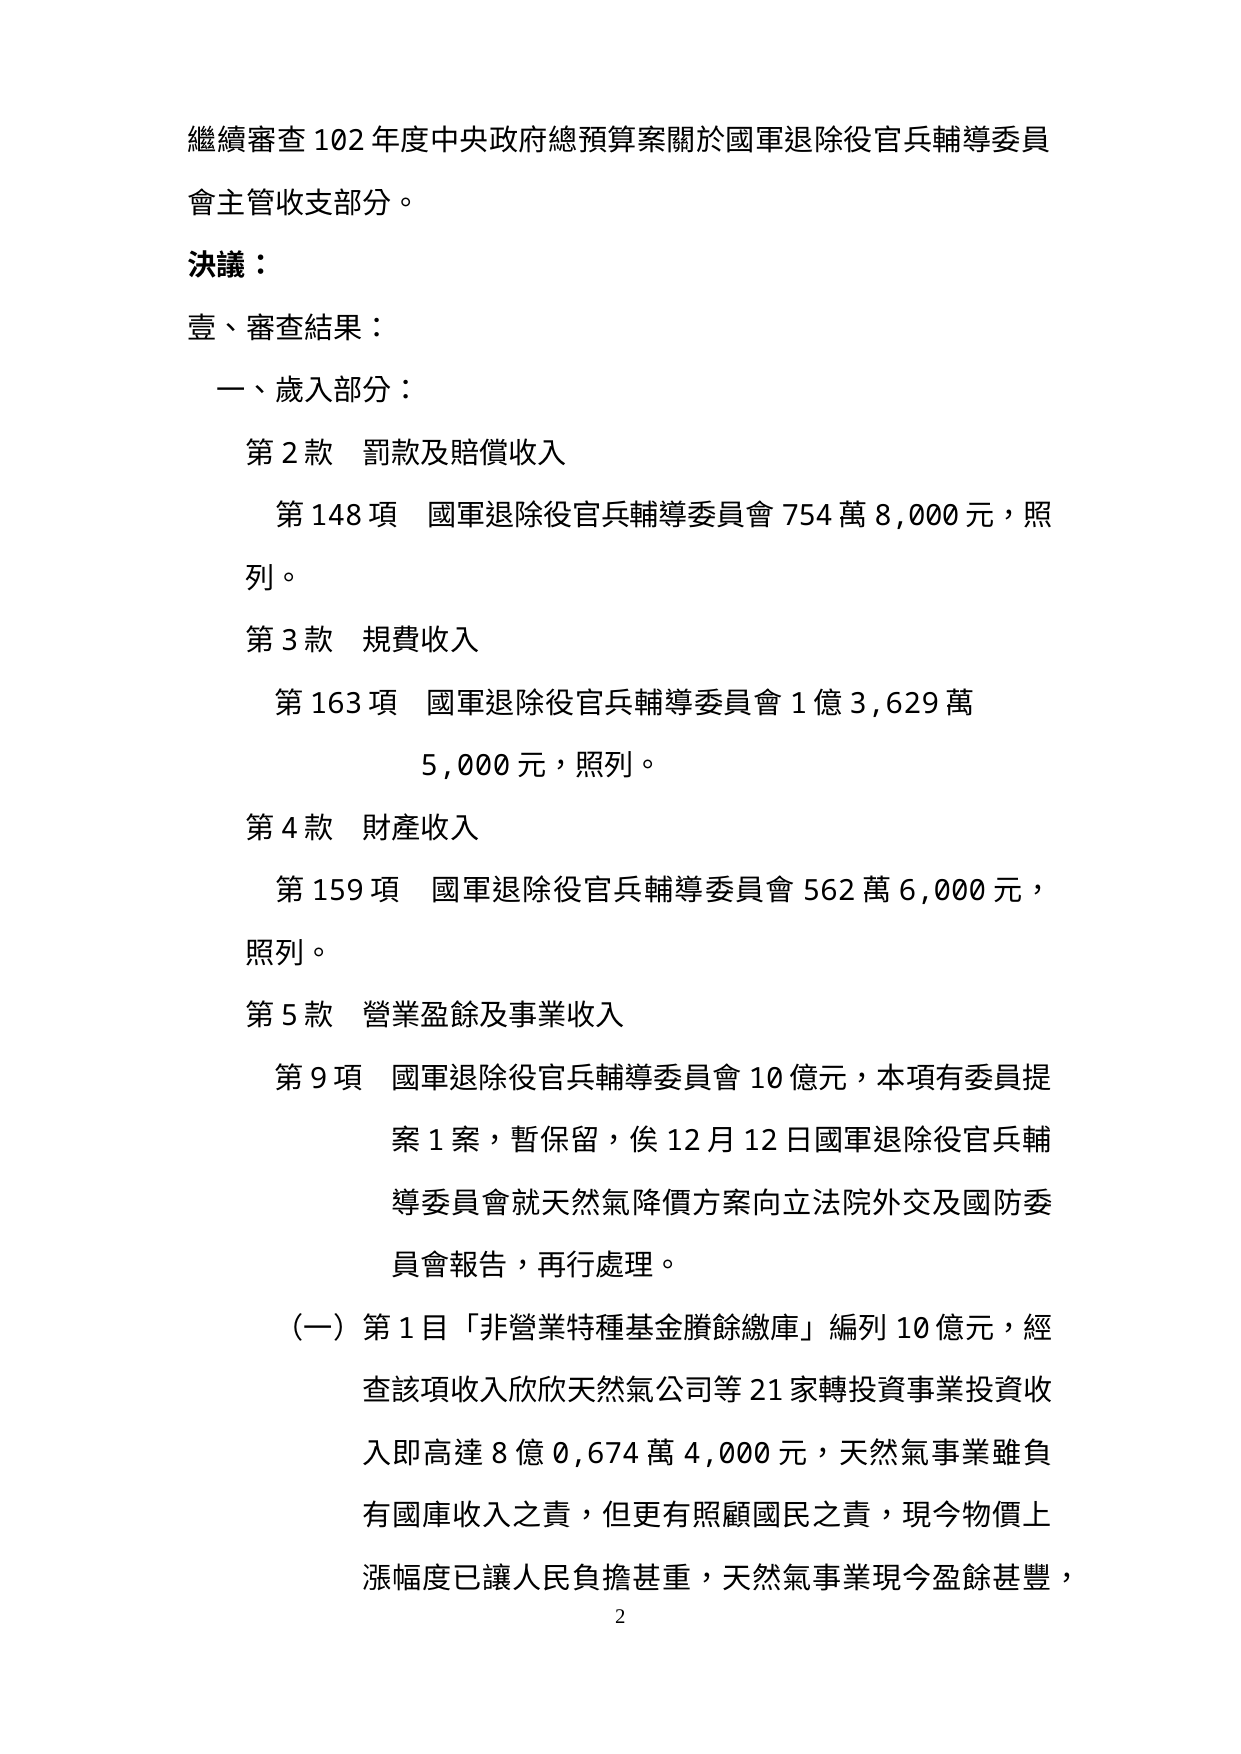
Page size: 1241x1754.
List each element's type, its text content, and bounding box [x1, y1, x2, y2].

text （一）第1目「非營業特種基金賸餘繳庫」編列10億元，經查該項收入欣欣天然氣公司等21家轉投資事業投資收入即高達8億0,674萬4,000元，天然氣事業雖負有國庫收入之責，但更有照顧國民之責，現今物價上漲幅度已讓人民負擔甚重，天然氣事業現今盈餘甚豐，為體恤百姓辛苦，且避免變相加稅於民，建議該項預算應刪除8億0,674萬4,000元，並要求天然氣事業立即降價，返利於民。 [274, 1284, 1053, 1596]
text 第5款 營業盈餘及事業收入 [246, 971, 1053, 1034]
text 第148項 國軍退除役官兵輔導委員會754萬8,000元，照列。 [246, 471, 1053, 596]
text 第3款 規費收入 [246, 596, 1053, 659]
text 決議： [187, 221, 1053, 284]
text 一、歲入部分： [216, 346, 1053, 409]
text 第2款 罰款及賠償收入 [246, 409, 1053, 471]
text 第4款 財產收入 [246, 784, 1053, 846]
text 第159項 國軍退除役官兵輔導委員會562萬6,000元，照列。 [246, 846, 1053, 971]
text 第9項 國軍退除役官兵輔導委員會10億元，本項有委員提案1案，暫保留，俟12月12日國軍退除役官兵輔導委員會就天然氣降價方案向立法院外交及國防委員會報告，再行處理。 [274, 1034, 1053, 1284]
text 第163項 國軍退除役官兵輔導委員會1億3,629萬5,000元，照列。 [274, 659, 1053, 784]
text 壹、審查結果： [187, 284, 1053, 346]
text 繼續審查102年度中央政府總預算案關於國軍退除役官兵輔導委員會主管收支部分。 [187, 96, 1053, 221]
